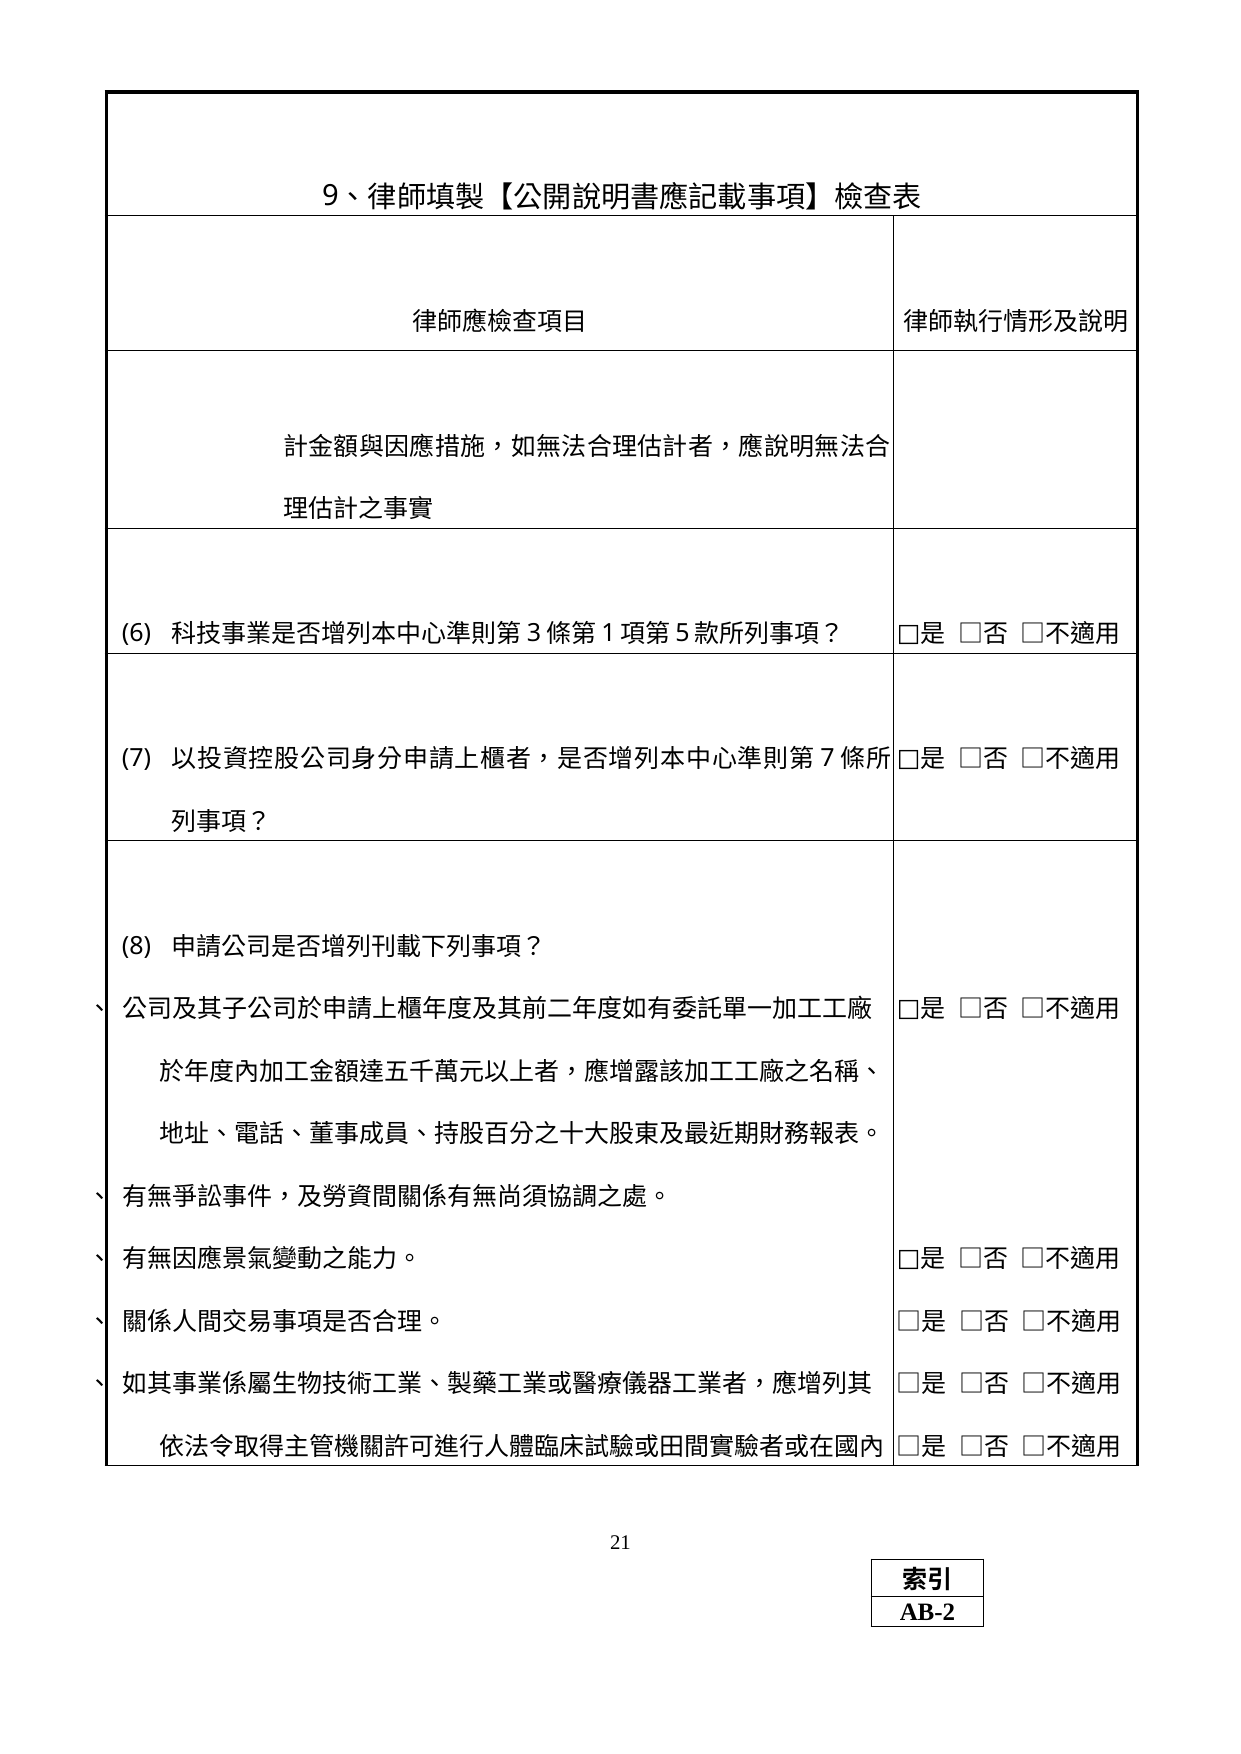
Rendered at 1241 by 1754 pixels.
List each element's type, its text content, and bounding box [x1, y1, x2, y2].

table_cell □是 □否 □不適用 [894, 529, 1136, 653]
table_cell [894, 351, 1136, 528]
table_cell □是 □否 □不適用 □是 □否 □不適用□是 □否 □不適用□是 □否 □不適用□是 □否 □不適用 [894, 841, 1136, 1465]
table_cell 律師執行情形及說明 [894, 216, 1136, 350]
table_header 9、律師填製【公開說明書應記載事項】檢查表 [108, 94, 1136, 215]
table_cell 科技事業是否增列本中心準則第3條第1項第5款所列事項？ [108, 529, 893, 653]
table_cell 律師應檢查項目 [108, 216, 893, 350]
table_cell 計金額與因應措施，如無法合理估計者，應說明無法合理估計之事實 [108, 351, 893, 528]
table_cell 以投資控股公司身分申請上櫃者，是否增列本中心準則第7條所列事項？ [108, 654, 893, 840]
table_cell 申請公司是否增列刊載下列事項？ 公司及其子公司於申請上櫃年度及其前二年度如有委託單一加工工廠於年度內加工金額達五千萬元以上者，應增露該加工工廠之名稱、地址、電話、董事成員、持股百分之十大股東及最近期財務報表。 有無爭訟事件，及勞資間關係有無尚須協調之處。 有無因應景氣變動之能力。 關係人間交易事項是否合理。 如其事業係屬生物技術工業、製藥工業或醫療儀器工業者，應增列其依法令取得主管機關許可進行人體臨床試驗或田間實驗者或在國內從事生物技術工業或醫療儀器工業研究發展，且已有生物技術或醫療儀器相關產品製造及銷售或提供技術服務之實績暨最近一年度產品及相關技術服務之營業額、研究發展費用所占該公司總營業額之比例情形。 公司如於提出上櫃申請前一年度因調整事業經營，終止其部分事業，或已將其部分之事業獨立另設公司、移轉他公司或與他公司合併者，應分別予以記載說明其終止、移出或合併之事業暨目前存續之營業項目，並提出目前存續營業項目前一年度之營業額、研究發展費用占公司該年度總營業額之比例情形。 [108, 841, 893, 1465]
table_cell □是 □否 □不適用 [894, 654, 1136, 840]
